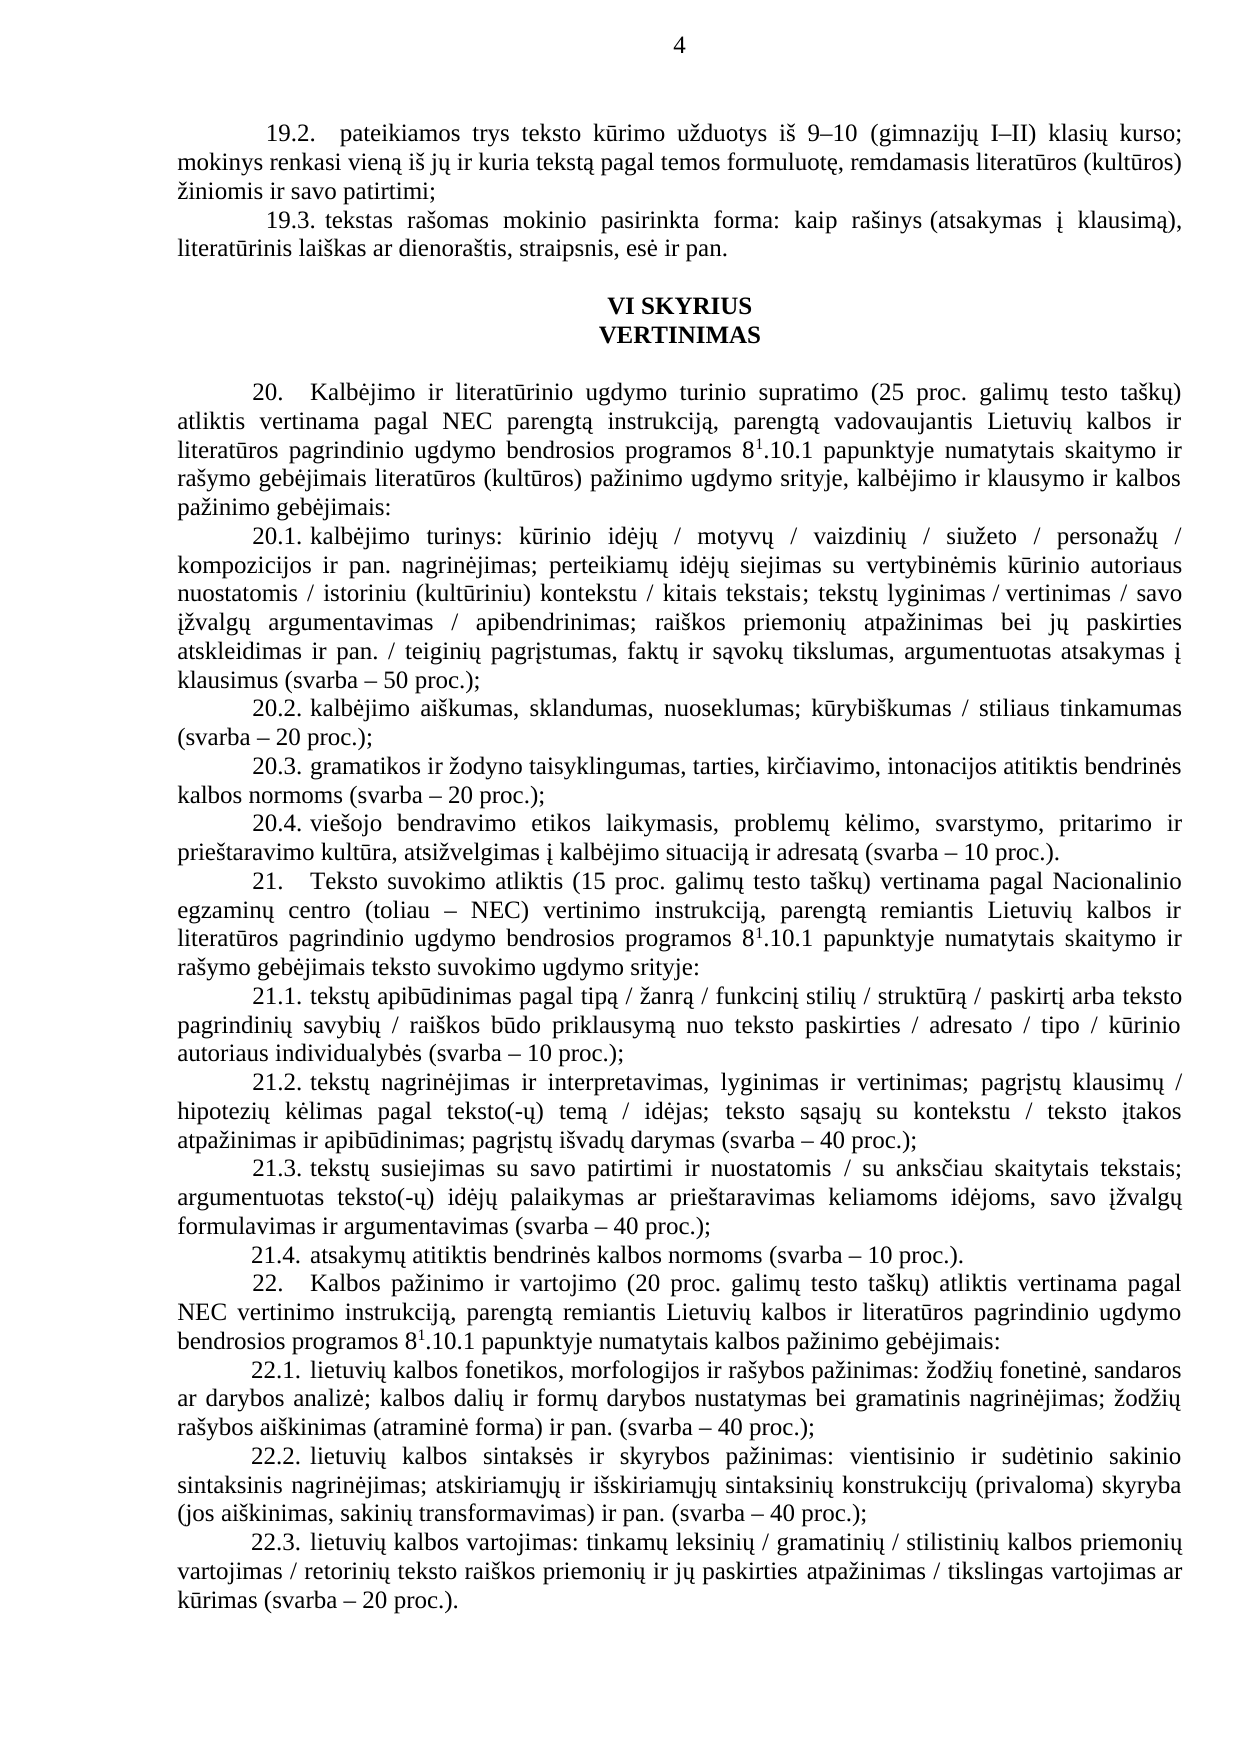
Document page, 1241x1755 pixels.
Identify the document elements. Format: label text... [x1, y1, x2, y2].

text VI SKYRIUS [177, 291, 1182, 320]
text 22.1. lietuvių kalbos fonetikos, morfologijos ir rašybos pažinimas: žodžių fonetinė, sandaros ar darybos analizė; kalbos dalių ir formų darybos nustatymas bei gramatinis nagrinėjimas; žodžių rašybos aiškinimas (atraminė forma) ir pan. (svarba – 40 proc.); [177, 1355, 1182, 1441]
text 20.3. gramatikos ir žodyno taisyklingumas, tarties, kirčiavimo, intonacijos atitiktis bendrinės kalbos normoms (svarba – 20 proc.); [177, 751, 1182, 808]
text 19.2. pateikiamos trys teksto kūrimo užduotys iš 9–10 (gimnazijų I–II) klasių kurso; mokinys renkasi vieną iš jų ir kuria tekstą pagal temos formuluotę, remdamasis literatūros (kultūros) žiniomis ir savo patirtimi; [177, 118, 1182, 205]
text 21.1. tekstų apibūdinimas pagal tipą / žanrą / funkcinį stilių / struktūrą / paskirtį arba teksto pagrindinių savybių / raiškos būdo priklausymą nuo teksto paskirties / adresato / tipo / kūrinio autoriaus individualybės (svarba – 10 proc.); [177, 981, 1182, 1067]
text 21.2. tekstų nagrinėjimas ir interpretavimas, lyginimas ir vertinimas; pagrįstų klausimų / hipotezių kėlimas pagal teksto(-ų) temą / idėjas; teksto sąsajų su kontekstu / teksto įtakos atpažinimas ir apibūdinimas; pagrįstų išvadų darymas (svarba – 40 proc.); [177, 1067, 1182, 1153]
text 20.2. kalbėjimo aiškumas, sklandumas, nuoseklumas; kūrybiškumas / stiliaus tinkamumas (svarba – 20 proc.); [177, 693, 1182, 751]
text 20. Kalbėjimo ir literatūrinio ugdymo turinio supratimo (25 proc. galimų testo taškų) atliktis vertinama pagal NEC parengtą instrukciją, parengtą vadovaujantis Lietuvių kalbos ir literatūros pagrindinio ugdymo bendrosios programos 81.10.1 papunktyje numatytais skaitymo ir rašymo gebėjimais literatūros (kultūros) pažinimo ugdymo srityje, kalbėjimo ir klausymo ir kalbos pažinimo gebėjimais: [177, 377, 1182, 521]
text 22.3. lietuvių kalbos vartojimas: tinkamų leksinių / gramatinių / stilistinių kalbos priemonių vartojimas / retorinių teksto raiškos priemonių ir jų paskirties atpažinimas / tikslingas vartojimas ar kūrimas (svarba – 20 proc.). [177, 1527, 1182, 1613]
text 22.2. lietuvių kalbos sintaksės ir skyrybos pažinimas: vientisinio ir sudėtinio sakinio sintaksinis nagrinėjimas; atskiriamųjų ir išskiriamųjų sintaksinių konstrukcijų (privaloma) skyryba (jos aiškinimas, sakinių transformavimas) ir pan. (svarba – 40 proc.); [177, 1441, 1182, 1527]
text VERTINIMAS [177, 320, 1182, 348]
text 20.4. viešojo bendravimo etikos laikymasis, problemų kėlimo, svarstymo, pritarimo ir prieštaravimo kultūra, atsižvelgimas į kalbėjimo situaciją ir adresatą (svarba – 10 proc.). [177, 808, 1182, 866]
text 22. Kalbos pažinimo ir vartojimo (20 proc. galimų testo taškų) atliktis vertinama pagal NEC vertinimo instrukciją, parengtą remiantis Lietuvių kalbos ir literatūros pagrindinio ugdymo bendrosios programos 81.10.1 papunktyje numatytais kalbos pažinimo gebėjimais: [177, 1268, 1182, 1355]
text 21. Teksto suvokimo atliktis (15 proc. galimų testo taškų) vertinama pagal Nacionalinio egzaminų centro (toliau – NEC) vertinimo instrukciją, parengtą remiantis Lietuvių kalbos ir literatūros pagrindinio ugdymo bendrosios programos 81.10.1 papunktyje numatytais skaitymo ir rašymo gebėjimais teksto suvokimo ugdymo srityje: [177, 866, 1182, 981]
text 19.3. tekstas rašomas mokinio pasirinkta forma: kaip rašinys (atsakymas į klausimą), literatūrinis laiškas ar dienoraštis, straipsnis, esė ir pan. [177, 205, 1182, 262]
text 20.1. kalbėjimo turinys: kūrinio idėjų / motyvų / vaizdinių / siužeto / personažų / kompozicijos ir pan. nagrinėjimas; perteikiamų idėjų siejimas su vertybinėmis kūrinio autoriaus nuostatomis / istoriniu (kultūriniu) kontekstu / kitais tekstais; tekstų lyginimas / vertinimas / savo įžvalgų argumentavimas / apibendrinimas; raiškos priemonių atpažinimas bei jų paskirties atskleidimas ir pan. / teiginių pagrįstumas, faktų ir sąvokų tikslumas, argumentuotas atsakymas į klausimus (svarba – 50 proc.); [177, 521, 1182, 693]
text 21.3. tekstų susiejimas su savo patirtimi ir nuostatomis / su anksčiau skaitytais tekstais; argumentuotas teksto(-ų) idėjų palaikymas ar prieštaravimas keliamoms idėjoms, savo įžvalgų formulavimas ir argumentavimas (svarba – 40 proc.); [177, 1153, 1182, 1240]
text 21.4. atsakymų atitiktis bendrinės kalbos normoms (svarba – 10 proc.). [177, 1240, 1182, 1268]
